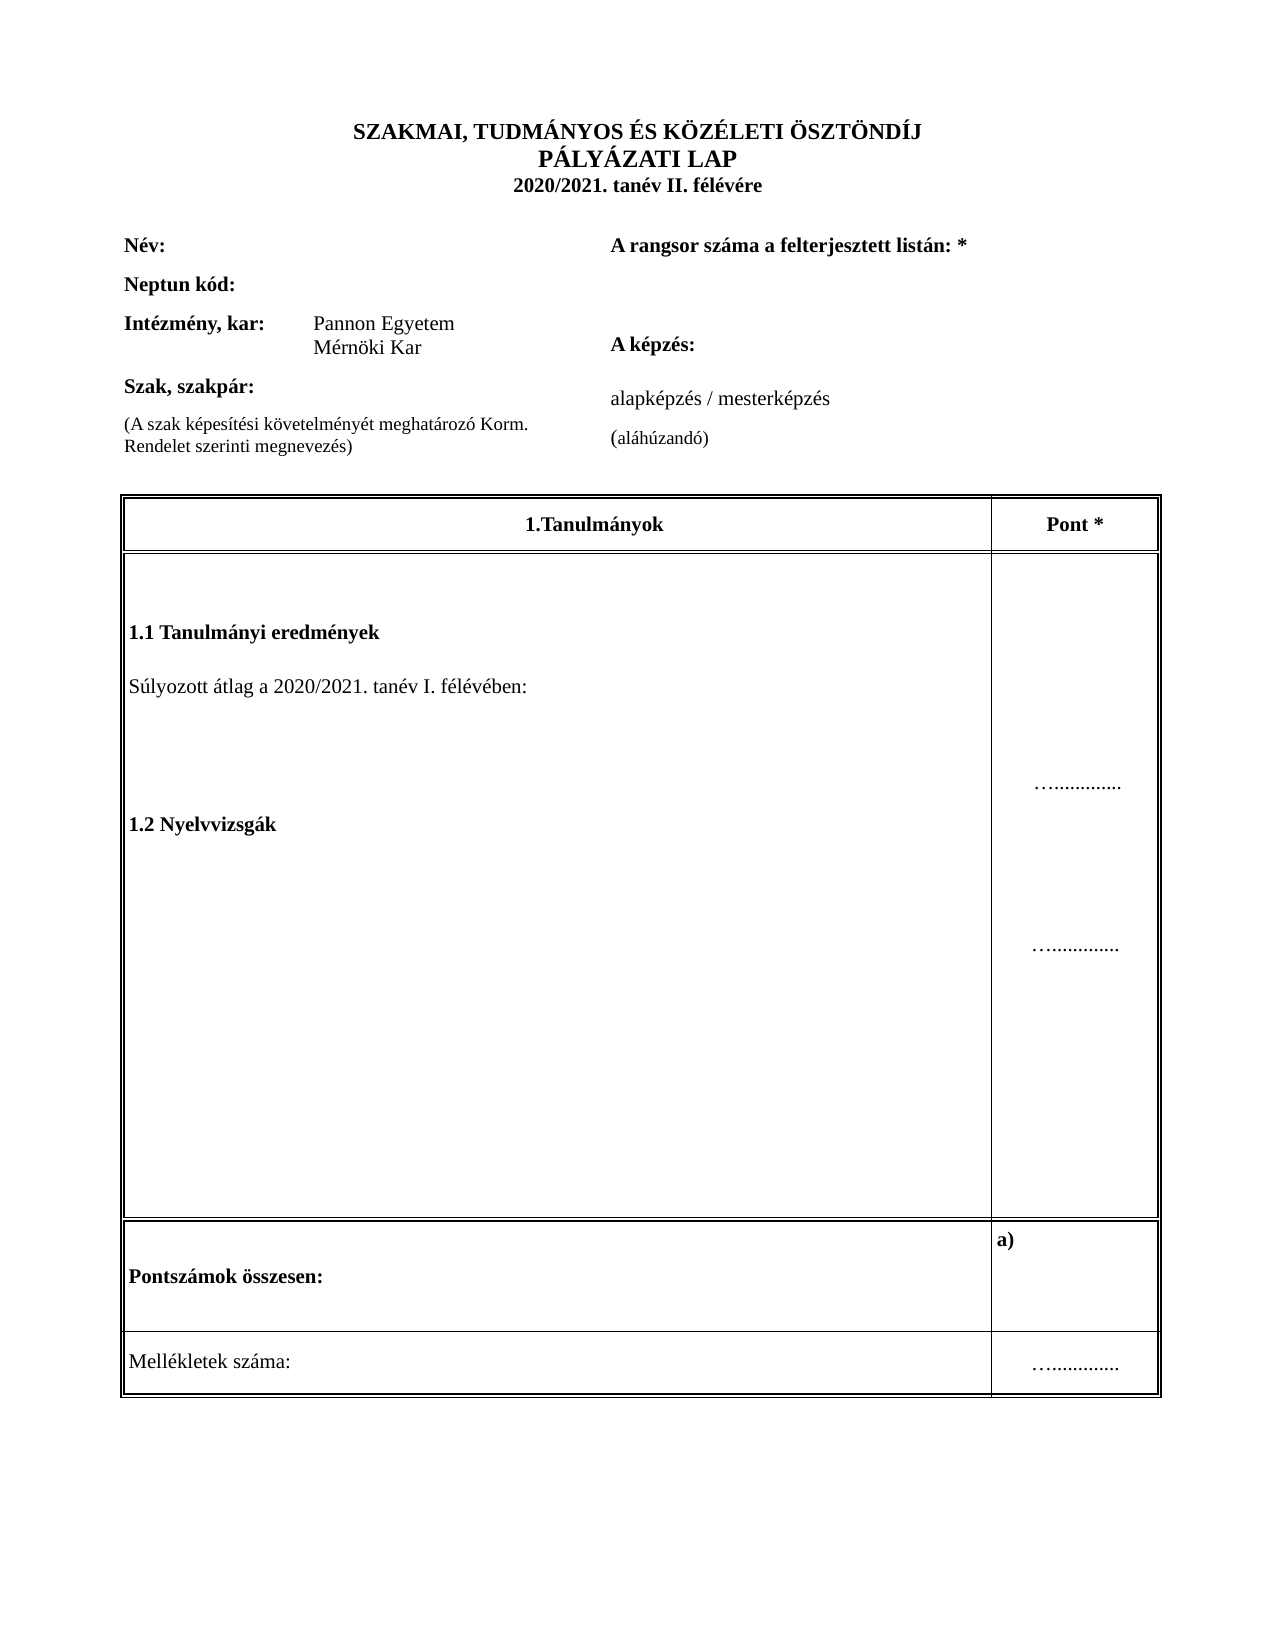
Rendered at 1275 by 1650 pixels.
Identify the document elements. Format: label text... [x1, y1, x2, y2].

table_cell Mellékletek száma: [125, 1332, 991, 1393]
text SZAKMAI, TUDMÁNYOS ÉS KÖZÉLETI ÖSZTÖNDÍJ [118, 118, 1157, 144]
table_header A rangsor száma a felterjesztett listán: * A képzés: alapképzés / mesterképzés (aláhúzandó) [605, 227, 1155, 494]
table_header [1155, 227, 1159, 494]
text PÁLYÁZATI LAP [118, 144, 1157, 173]
text 2020/2021. tanév II. félévére [118, 173, 1157, 197]
table_cell …............. [992, 1332, 1157, 1393]
table_cell …............. …............. [992, 554, 1157, 1217]
table_cell 1.Tanulmányok [125, 499, 991, 549]
table_cell Pontszámok összesen: [125, 1222, 991, 1331]
table_cell 1.1 Tanulmányi eredmények Súlyozott átlag a 2020/2021. tanév I. félévében: 1.2 Nyelvvizsgák [125, 554, 991, 1217]
table_header Név: Neptun kód: Intézmény, kar: Pannon Egyetem Mérnöki Kar Szak, szakpár: (A szak képesítési követelményét meghatározó Korm. Rendelet szerinti megnevezés) [118, 227, 604, 494]
table_cell a) [992, 1222, 1157, 1331]
table_cell Pont * [992, 499, 1157, 549]
